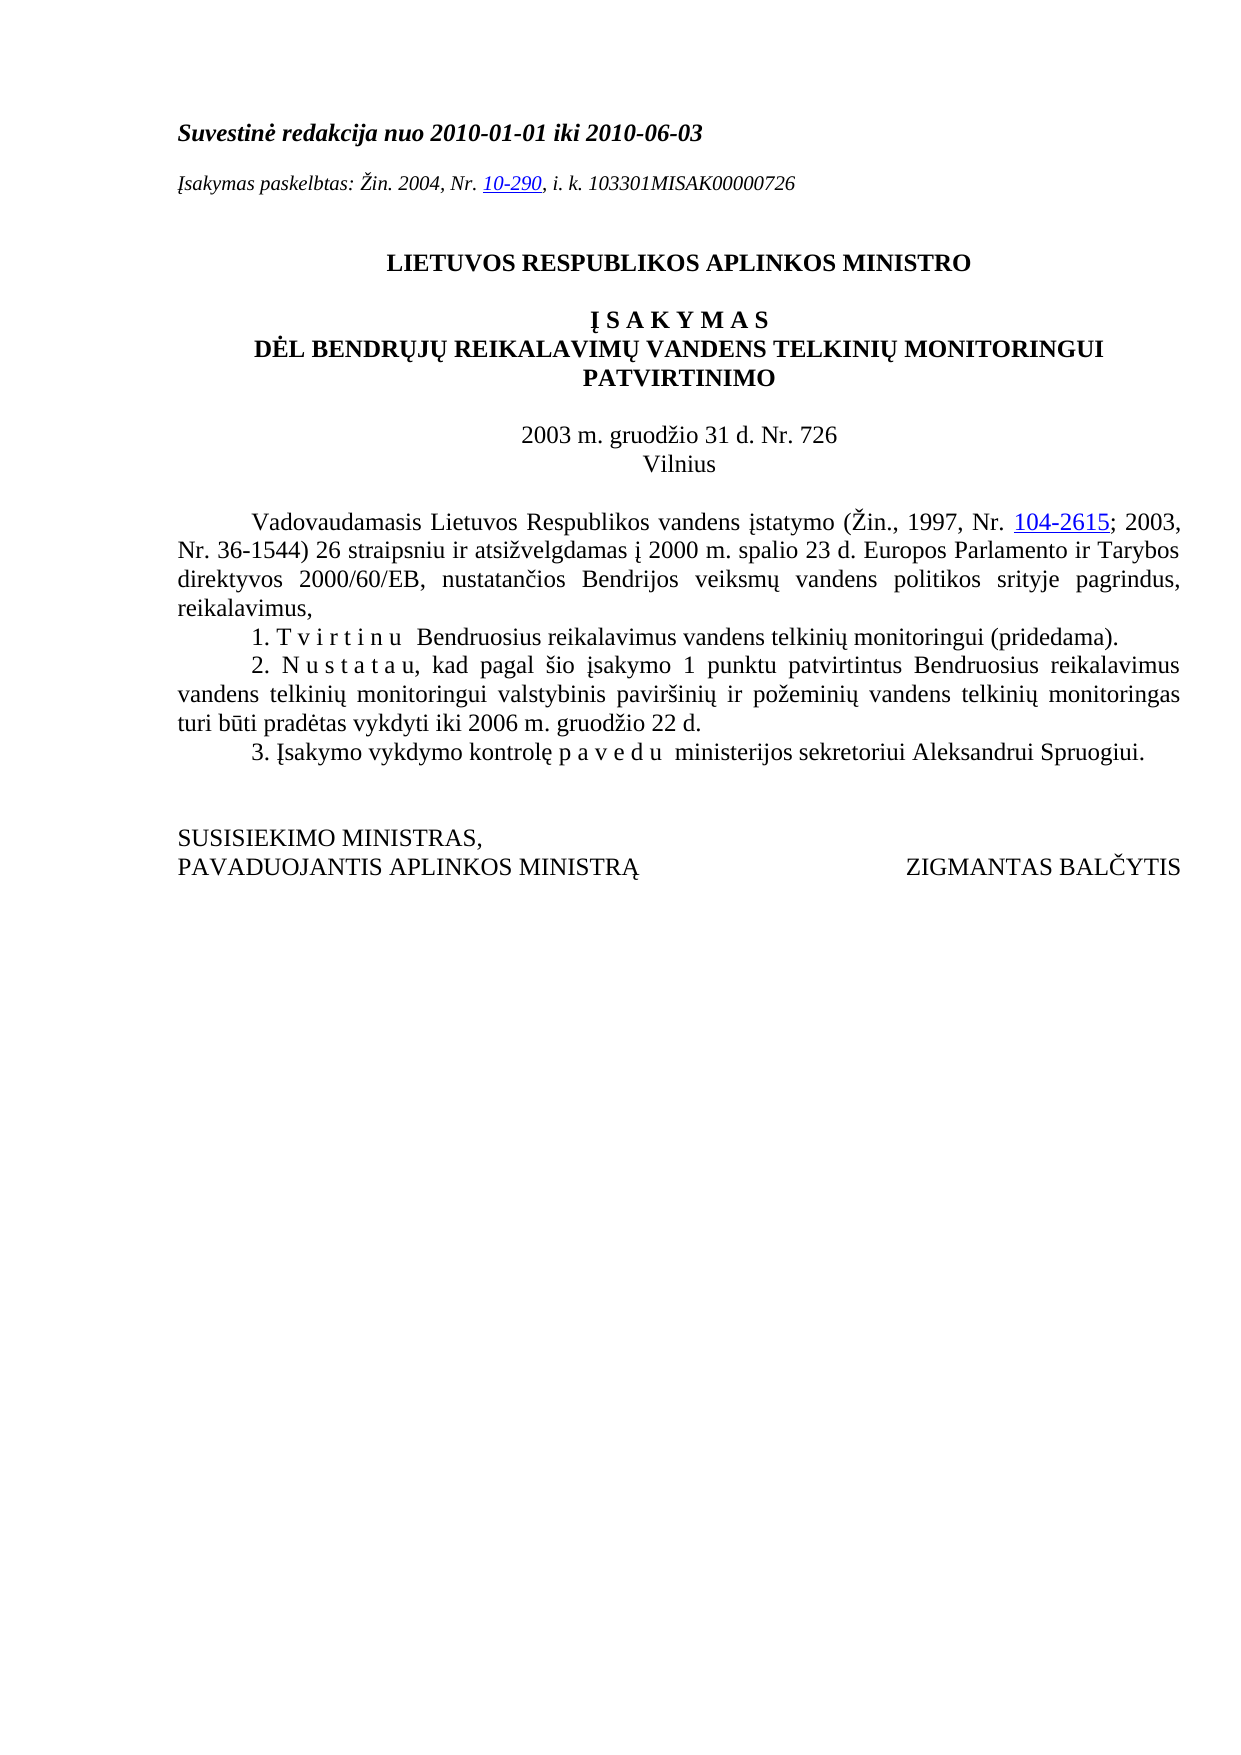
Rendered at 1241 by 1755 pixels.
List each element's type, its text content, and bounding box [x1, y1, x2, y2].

text Į S A K Y M A S [177, 305, 1181, 334]
text Vadovaudamasis Lietuvos Respublikos vandens įstatymo (Žin., 1997, Nr. 104-2615; 2003, Nr. 36-1544) 26 straipsniu ir atsižvelgdamas į 2000 m. spalio 23 d. Europos Parlamento ir Tarybos direktyvos 2000/60/EB, nustatančios Bendrijos veiksmų vandens politikos srityje pagrindus, reikalavimus, [177, 507, 1181, 622]
text 2003 m. gruodžio 31 d. Nr. 726 [177, 420, 1181, 449]
text 1. Tvirtinu Bendruosius reikalavimus vandens telkinių monitoringui (pridedama). [177, 622, 1181, 650]
text Suvestinė redakcija nuo 2010-01-01 iki 2010-06-03 [177, 118, 1181, 147]
text Įsakymas paskelbtas: Žin. 2004, Nr. 10-290, i. k. 103301MISAK00000726 [177, 171, 1181, 195]
text Susisiekimo ministras, [177, 823, 1181, 852]
text 2. Nustatau, kad pagal šio įsakymo 1 punktu patvirtintus Bendruosius reikalavimus vandens telkinių monitoringui valstybinis paviršinių ir požeminių vandens telkinių monitoringas turi būti pradėtas vykdyti iki 2006 m. gruodžio 22 d. [177, 650, 1181, 737]
text LIETUVOS RESPUBLIKOS APLINKOS MINISTRO [177, 248, 1181, 277]
text DĖL BENDRŲJŲ REIKALAVIMŲ VANDENS TELKINIŲ MONITORINGUI PATVIRTINIMO [177, 334, 1181, 392]
text 3. Įsakymo vykdymo kontrolę pavedu ministerijos sekretoriui Aleksandrui Spruogiui. [177, 737, 1181, 765]
text pavaduojantis aplinkos ministrą Zigmantas Balčytis [177, 852, 1181, 880]
text Vilnius [177, 449, 1181, 478]
